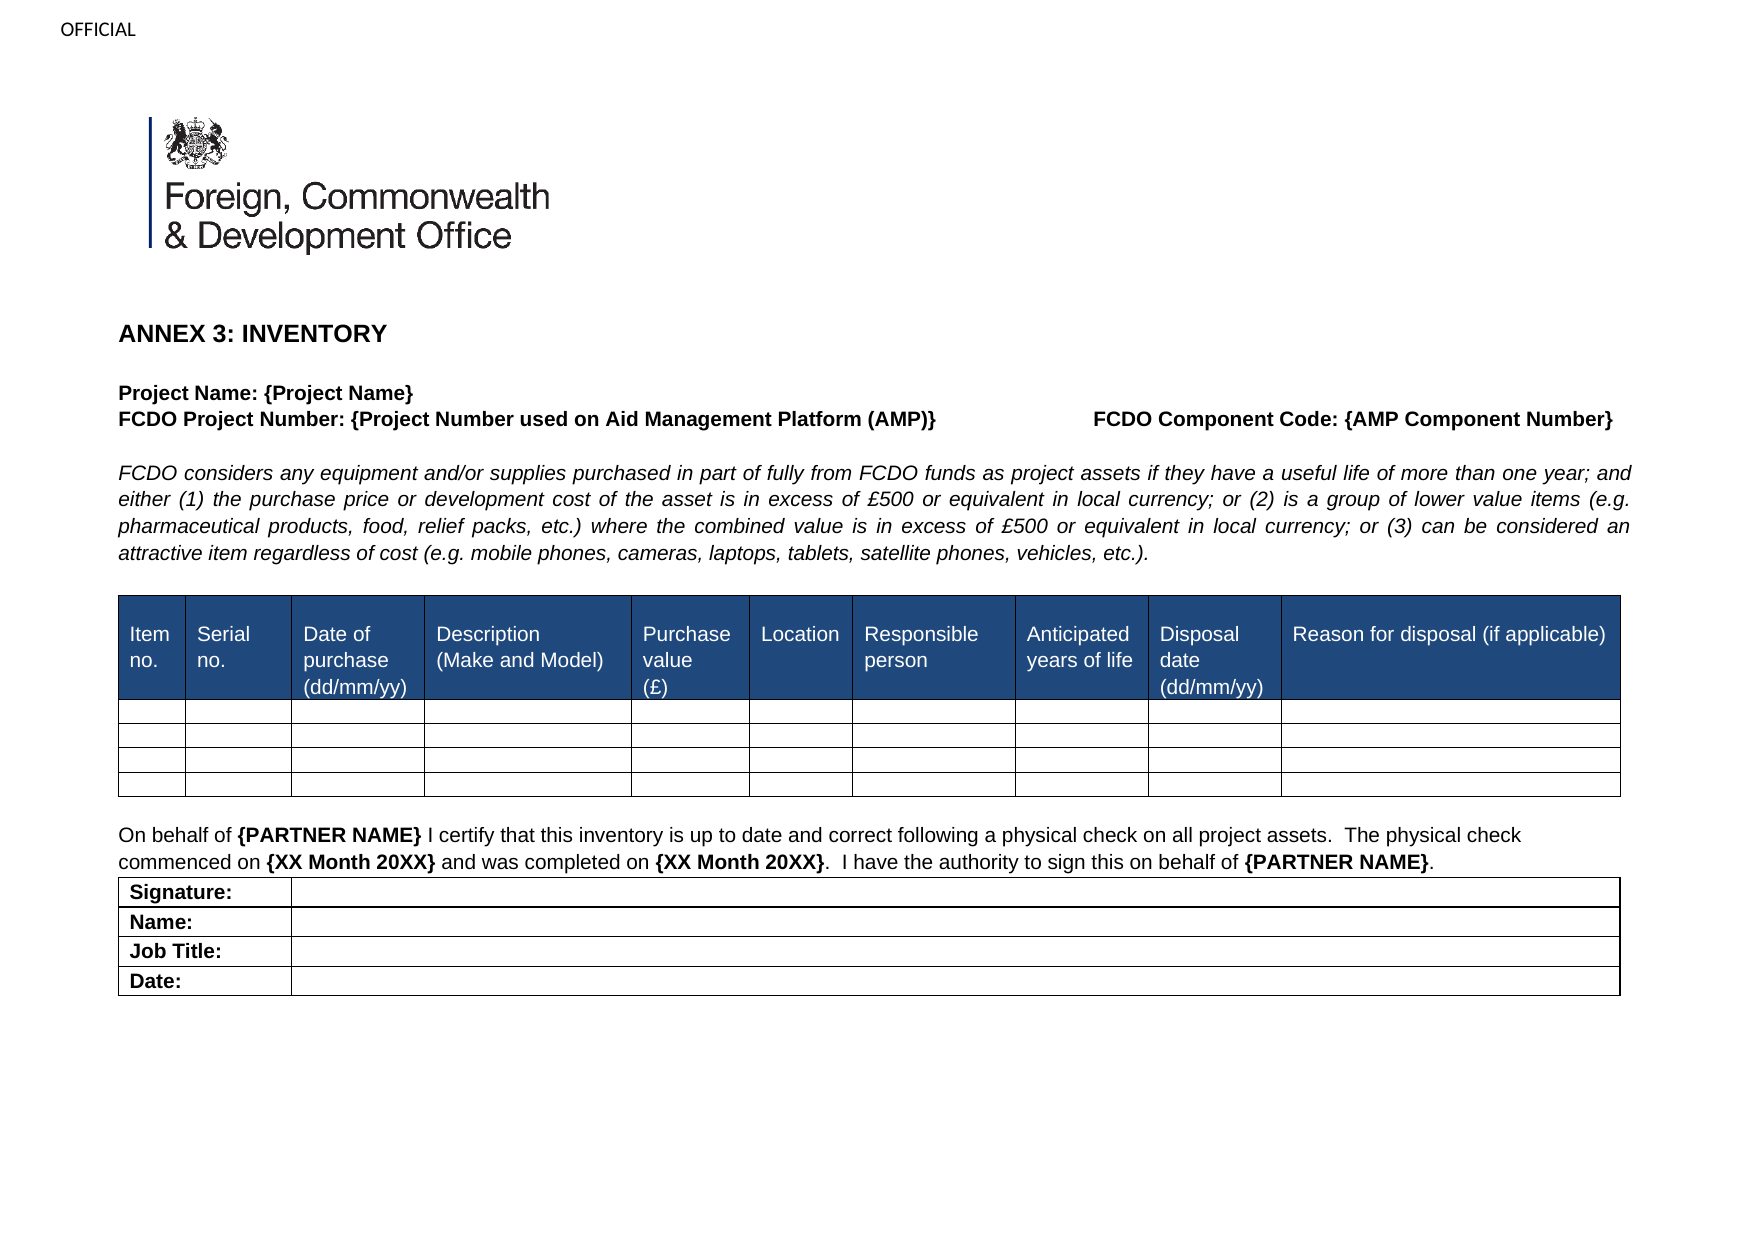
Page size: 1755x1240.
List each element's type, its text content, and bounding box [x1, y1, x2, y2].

table_cell [425, 700, 631, 723]
table_header Signature: [119, 878, 291, 906]
table_header [292, 878, 1619, 906]
table_cell [632, 700, 749, 723]
table_header Serial no. [186, 596, 291, 699]
table_cell [186, 724, 291, 747]
table_header Disposal date (dd/mm/yy) [1149, 596, 1281, 699]
table_cell [1149, 724, 1281, 747]
table_cell [186, 748, 291, 772]
table_cell [1016, 748, 1148, 772]
table_cell [186, 773, 291, 796]
picture [148, 117, 551, 255]
table_header Purchase value (£) [632, 596, 749, 699]
table_cell [1282, 773, 1620, 796]
table_cell [292, 724, 424, 747]
table_cell [1282, 748, 1620, 772]
table_cell [119, 748, 185, 772]
table_cell [425, 773, 631, 796]
table_cell [119, 700, 185, 723]
table_cell [1149, 700, 1281, 723]
table_header Description (Make and Model) [425, 596, 631, 699]
table_cell [1282, 724, 1620, 747]
table_cell [1149, 773, 1281, 796]
table_cell [1282, 700, 1620, 723]
table_cell [853, 748, 1015, 772]
table_cell [119, 724, 185, 747]
table_cell [1149, 748, 1281, 772]
table_cell [292, 967, 1619, 995]
table_cell [632, 773, 749, 796]
table_cell [292, 700, 424, 723]
table_header Reason for disposal (if applicable) [1282, 596, 1620, 699]
table_cell [425, 724, 631, 747]
table_cell [292, 773, 424, 796]
table_cell [186, 700, 291, 723]
table_header Item no. [119, 596, 185, 699]
table_cell [425, 748, 631, 772]
table_header Location [750, 596, 852, 699]
table_header Date of purchase (dd/mm/yy) [292, 596, 424, 699]
table_cell [1016, 773, 1148, 796]
table_cell [632, 724, 749, 747]
table_cell [853, 773, 1015, 796]
subtitle ANNEX 3: INVENTORY [118, 320, 1636, 348]
text Project Name: {Project Name} [118, 381, 1636, 404]
table_cell Date: [119, 967, 291, 995]
text FCDO Project Number: {Project Number used on Aid Management Platform (AMP)} FCDO Component Code: {AMP Component Number} [118, 408, 1636, 431]
table_cell [853, 700, 1015, 723]
table_cell Name: [119, 908, 291, 936]
table_header Anticipated years of life [1016, 596, 1148, 699]
table_cell [750, 748, 852, 772]
table_cell [632, 748, 749, 772]
table_cell [750, 700, 852, 723]
text On behalf of {PARTNER NAME} I certify that this inventory is up to date and correct following a physical check on all project assets. The physical check commenced on {XX Month 20XX} and was completed on {XX Month 20XX}. I have the authority to sign this on behalf of {PARTNER NAME}. [118, 823, 1636, 873]
table_cell Job Title: [119, 937, 291, 966]
table_cell [853, 724, 1015, 747]
table_cell [292, 908, 1619, 936]
table_cell [119, 773, 185, 796]
table_cell [292, 748, 424, 772]
table_cell [1016, 700, 1148, 723]
table_cell [750, 773, 852, 796]
table_cell [750, 724, 852, 747]
table_cell [292, 937, 1619, 966]
table_cell [1016, 724, 1148, 747]
table_header Responsible person [853, 596, 1015, 699]
text FCDO considers any equipment and/or supplies purchased in part of fully from FCDO funds as project assets if they have a useful life of more than one year; and either (1) the purchase price or development cost of the asset is in excess of £500 or equivalent in local currency; or (2) is a group of lower value items (e.g. pharmaceutical products, food, relief packs, etc.) where the combined value is in excess of £500 or equivalent in local currency; or (3) can be considered an attractive item regardless of cost (e.g. mobile phones, cameras, laptops, tablets, satellite phones, vehicles, etc.). [118, 461, 1636, 564]
